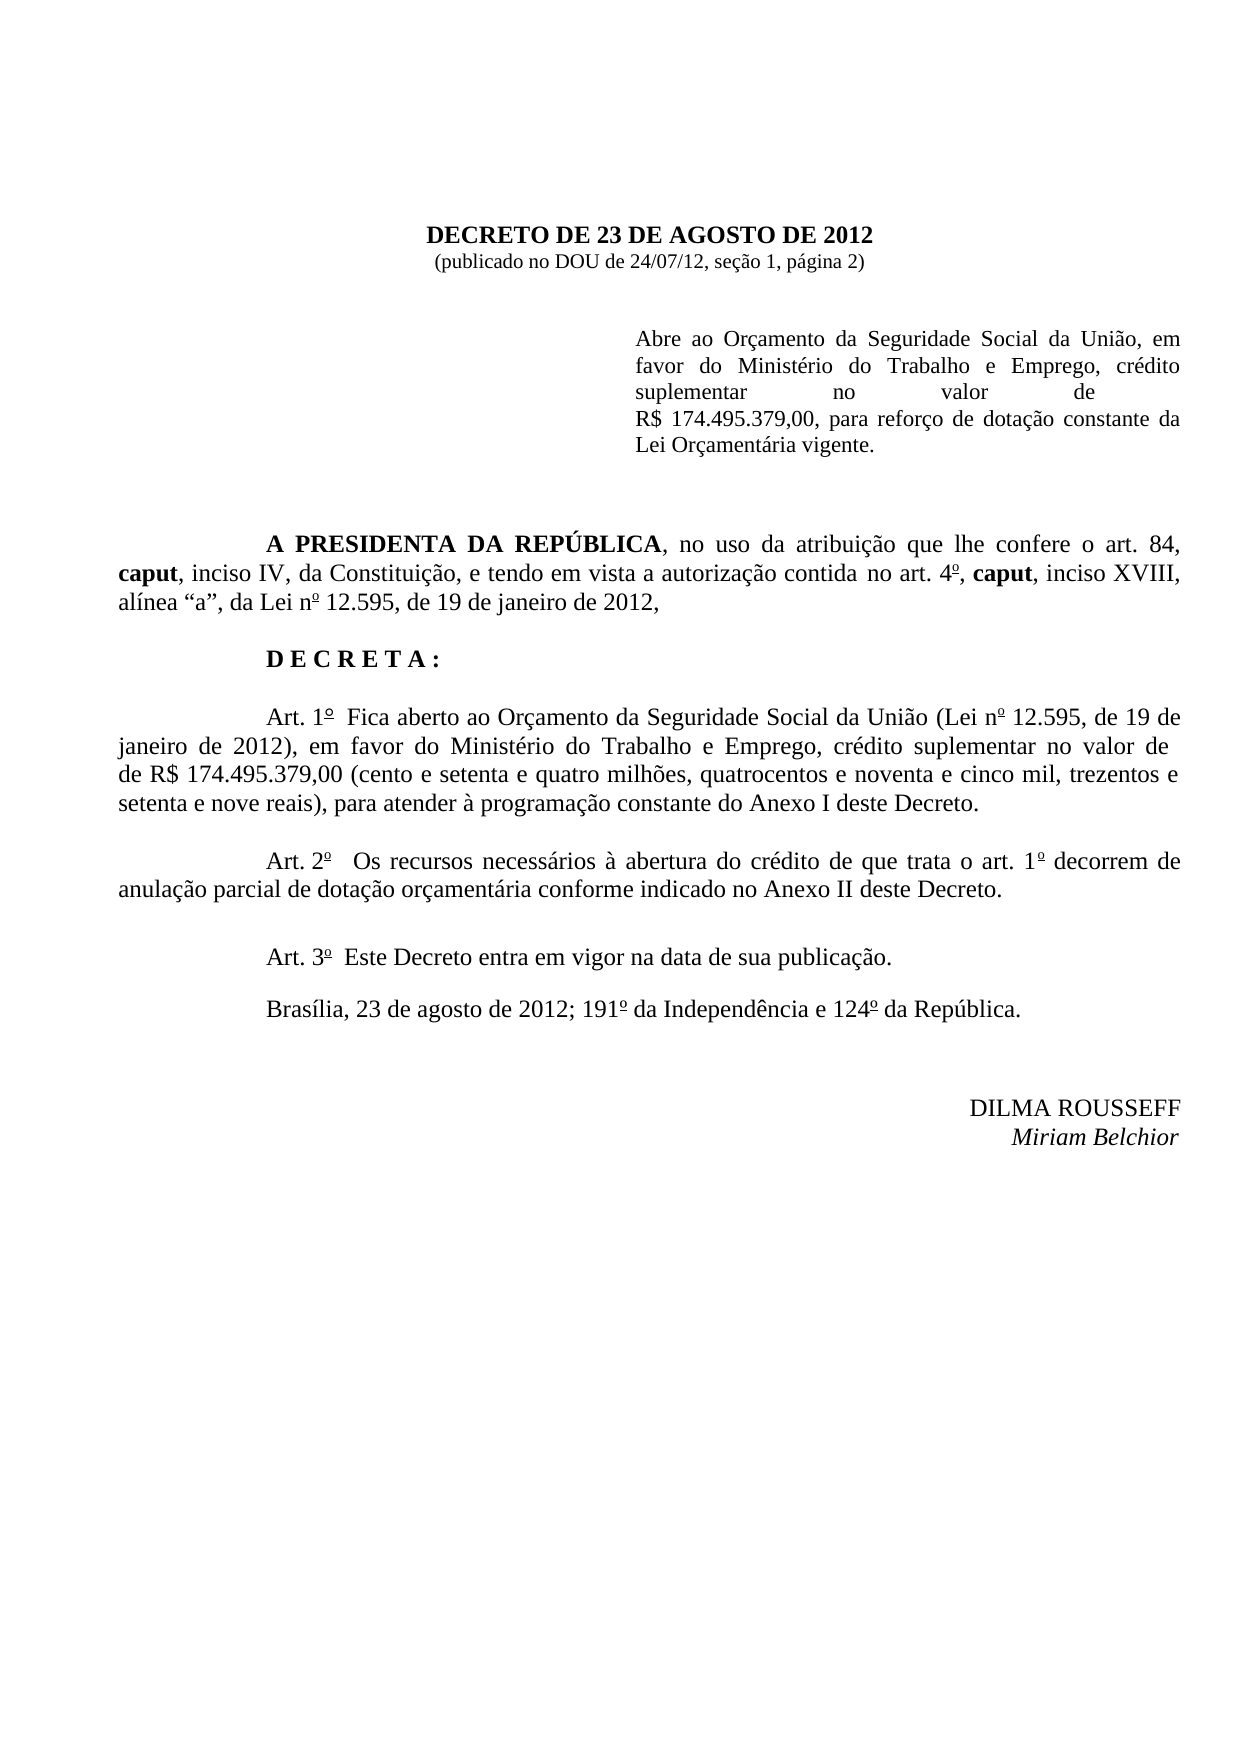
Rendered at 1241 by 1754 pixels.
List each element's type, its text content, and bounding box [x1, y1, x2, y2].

text Art. 1° Fica aberto ao Orçamento da Seguridade Social da União (Lei no 12.595, de 19 de janeiro de 2012), em favor do Ministério do Trabalho e Emprego, crédito suplementar no valor de de R$ 174.495.379,00 (cento e setenta e quatro milhões, quatrocentos e noventa e cinco mil, trezentos e setenta e nove reais), para atender à programação constante do Anexo I deste Decreto. [118, 702, 1181, 817]
text DILMA ROUSSEFF [118, 1093, 1181, 1122]
text DECRETO DE 23 DE AGOSTO DE 2012 [118, 220, 1181, 249]
text Art. 2o Os recursos necessários à abertura do crédito de que trata o art. 1o decorrem de anulação parcial de dotação orçamentária conforme indicado no Anexo II deste Decreto. [118, 846, 1181, 903]
text A PRESIDENTA DA REPÚBLICA, no uso da atribuição que lhe confere o art. 84, caput, inciso IV, da Constituição, e tendo em vista a autorização contida no art. 4o, caput, inciso XVIII, alínea “a”, da Lei no 12.595, de 19 de janeiro de 2012, [118, 529, 1181, 616]
text Art. 3o Este Decreto entra em vigor na data de sua publicação. [118, 942, 1181, 971]
text Brasília, 23 de agosto de 2012; 191º da Independência e 124º da República. [118, 994, 1181, 1023]
text Miriam Belchior [118, 1122, 1181, 1150]
text (publicado no DOU de 24/07/12, seção 1, página 2) [118, 249, 1181, 273]
text Abre ao Orçamento da Seguridade Social da União, em favor do Ministério do Trabalho e Emprego, crédito suplementar no valor de R$ 174.495.379,00, para reforço de dotação constante da Lei Orçamentária vigente. [635, 326, 1181, 457]
text D E C R E T A : [118, 644, 1181, 673]
